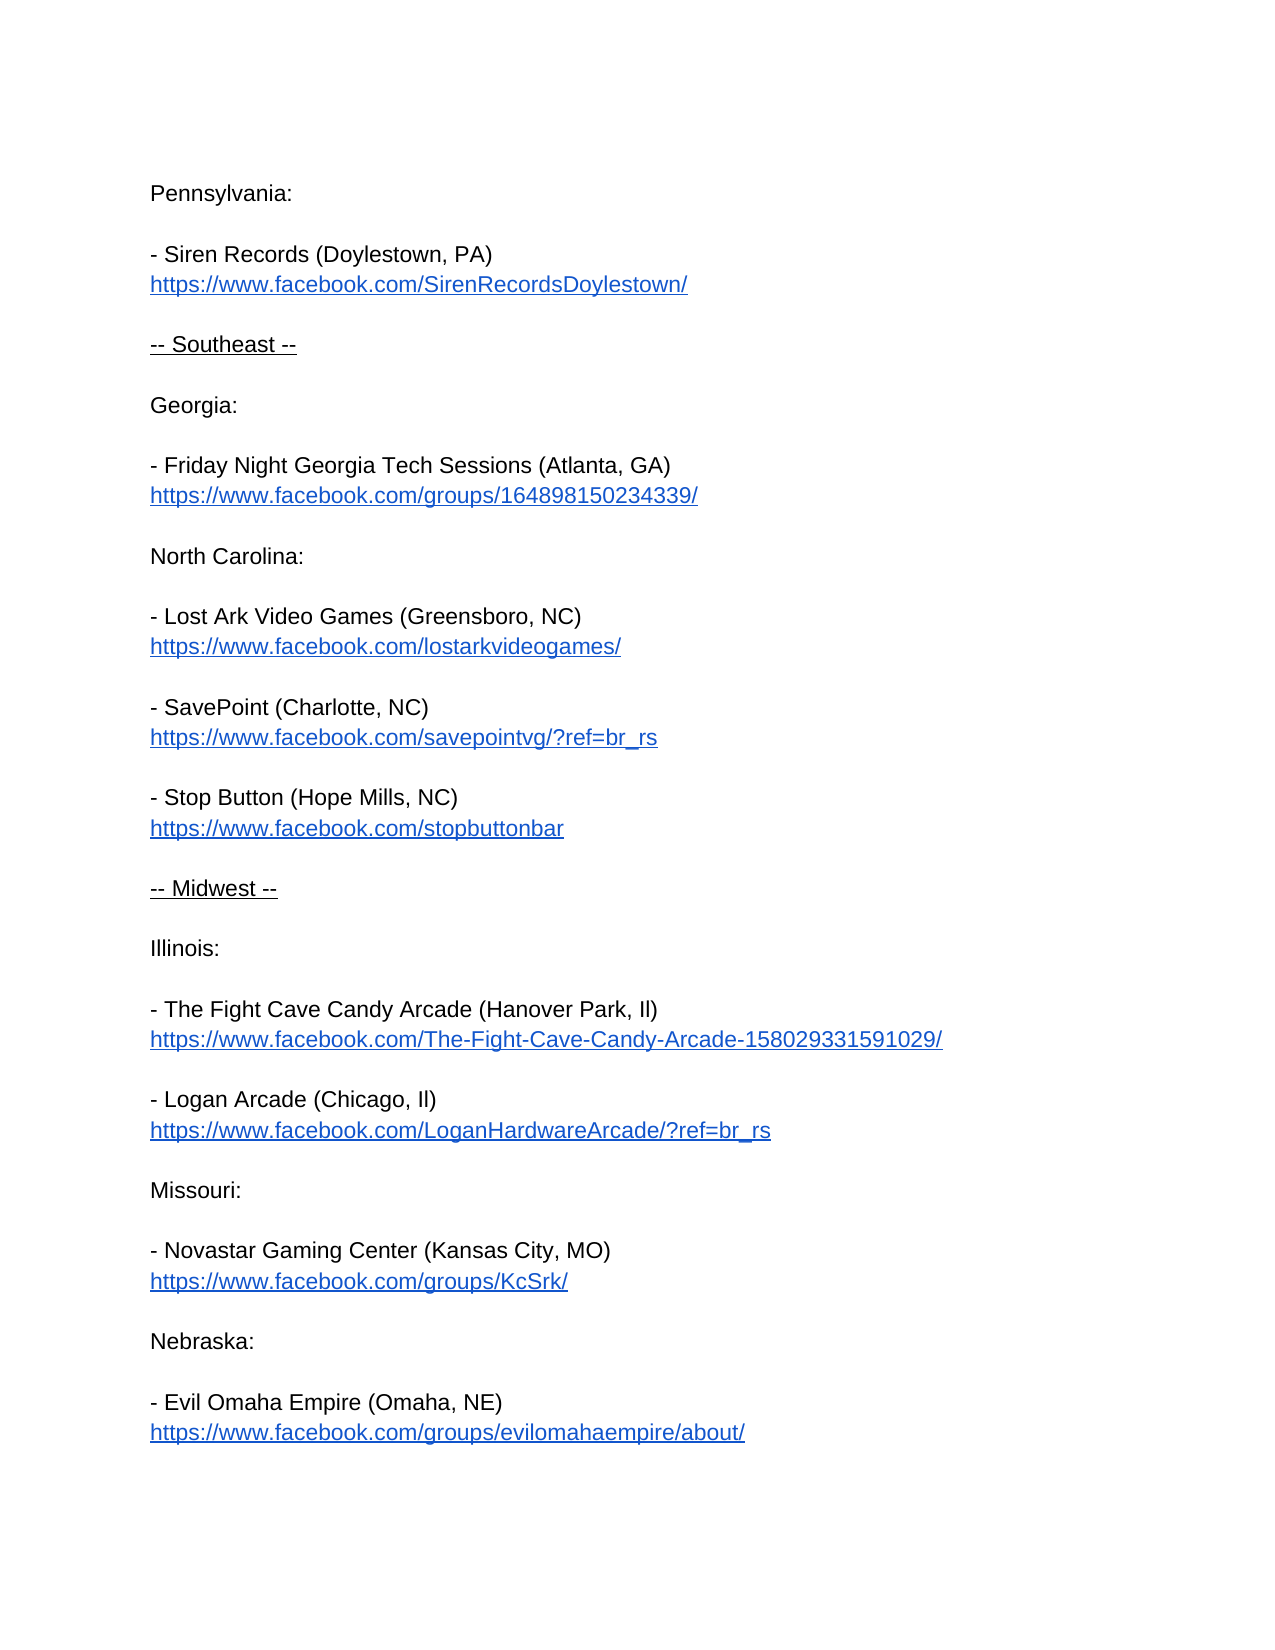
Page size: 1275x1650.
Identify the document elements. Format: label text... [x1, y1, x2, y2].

text - Logan Arcade (Chicago, Il) [150, 1086, 1125, 1113]
text - Friday Night Georgia Tech Sessions (Atlanta, GA) [150, 452, 1125, 478]
text - Novastar Gaming Center (Kansas City, MO) [150, 1237, 1125, 1264]
text -- Southeast -- [150, 331, 1125, 358]
text https://www.facebook.com/savepointvg/?ref=br_rs [150, 724, 1125, 750]
text Pennsylvania: [150, 180, 1125, 207]
text https://www.facebook.com/lostarkvideogames/ [150, 633, 1125, 660]
text North Carolina: [150, 543, 1125, 569]
text https://www.facebook.com/LoganHardwareArcade/?ref=br_rs [150, 1117, 1125, 1143]
text - Lost Ark Video Games (Greensboro, NC) [150, 603, 1125, 629]
text https://www.facebook.com/groups/164898150234339/ [150, 482, 1125, 509]
text - Evil Omaha Empire (Omaha, NE) [150, 1388, 1125, 1415]
text - SavePoint (Charlotte, NC) [150, 694, 1125, 720]
text -- Midwest -- [150, 875, 1125, 901]
text https://www.facebook.com/groups/evilomahaempire/about/ [150, 1419, 1125, 1445]
text Georgia: [150, 392, 1125, 418]
text https://www.facebook.com/stopbuttonbar [150, 814, 1125, 841]
text Illinois: [150, 935, 1125, 962]
text - Stop Button (Hope Mills, NC) [150, 784, 1125, 811]
text - Siren Records (Doylestown, PA) [150, 241, 1125, 267]
text - The Fight Cave Candy Arcade (Hanover Park, Il) [150, 996, 1125, 1022]
text https://www.facebook.com/SirenRecordsDoylestown/ [150, 271, 1125, 297]
text Nebraska: [150, 1328, 1125, 1354]
text Missouri: [150, 1177, 1125, 1203]
text https://www.facebook.com/The-Fight-Cave-Candy-Arcade-158029331591029/ [150, 1026, 1125, 1052]
text https://www.facebook.com/groups/KcSrk/ [150, 1268, 1125, 1294]
